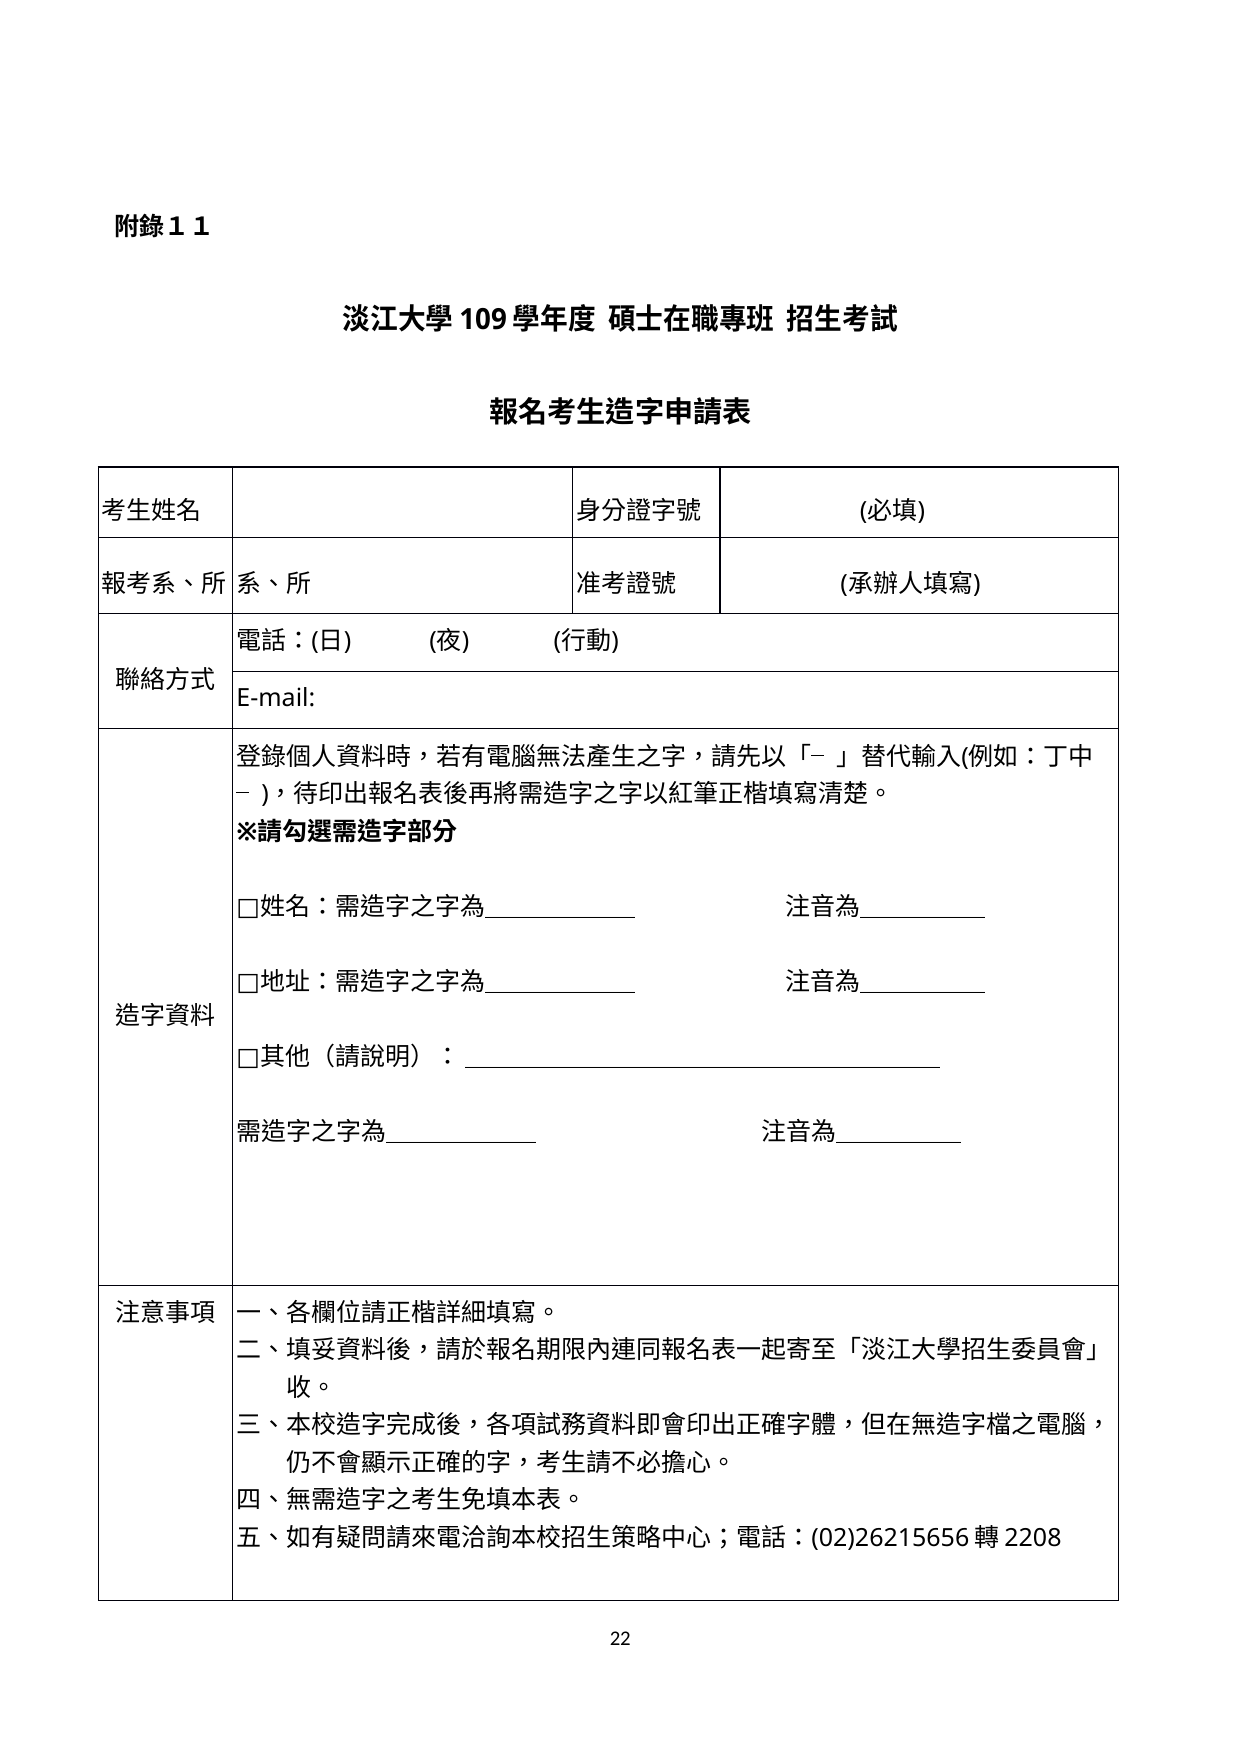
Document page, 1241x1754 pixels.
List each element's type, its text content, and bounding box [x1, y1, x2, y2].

table_cell (承辦人填寫) [721, 538, 1118, 613]
table_cell 電話：(日) (夜) (行動) [233, 614, 1118, 671]
text 附錄１１ [114, 207, 216, 243]
table_header [233, 468, 572, 537]
table_cell 造字資料 [99, 729, 232, 1284]
table_cell 准考證號 [573, 538, 719, 613]
text 報名考生造字申請表 [100, 366, 1140, 441]
table_cell E-mail: [233, 672, 1118, 728]
table_header (必填) [721, 468, 1118, 537]
table_header 考生姓名 [99, 468, 232, 537]
table_cell 聯絡方式 [99, 614, 232, 728]
table_cell 一、各欄位請正楷詳細填寫。 二、填妥資料後，請於報名期限內連同報名表一起寄至「淡江大學招生委員會」收。 三、本校造字完成後，各項試務資料即會印出正確字體，但在無造字檔之電腦，仍不會顯示正確的字，考生請不必擔心。 四、無需造字之考生免填本表。 五、如有疑問請來電洽詢本校招生策略中心；電話：(02)26215656轉2208 [233, 1286, 1118, 1600]
table_cell 系、所 [233, 538, 572, 613]
table_cell 注意事項 [99, 1286, 232, 1600]
table_cell 報考系、所 [99, 538, 232, 613]
table_header 身分證字號 [573, 468, 719, 537]
subtitle 淡江大學109學年度 碩士在職專班 招生考試 [100, 273, 1140, 348]
table_cell 登錄個人資料時，若有電腦無法產生之字，請先以「╴」替代輸入(例如：丁中╴)，待印出報名表後再將需造字之字以紅筆正楷填寫清楚。 ※請勾選需造字部分 □姓名：需造字之字為＿＿＿＿＿＿ 注音為＿＿＿＿＿ □地址：需造字之字為＿＿＿＿＿＿ 注音為＿＿＿＿＿ □其他（請說明）： ＿＿＿＿＿＿＿＿＿＿＿＿＿＿＿＿＿＿＿ 需造字之字為＿＿＿＿＿＿ 注音為＿＿＿＿＿ [233, 729, 1118, 1284]
